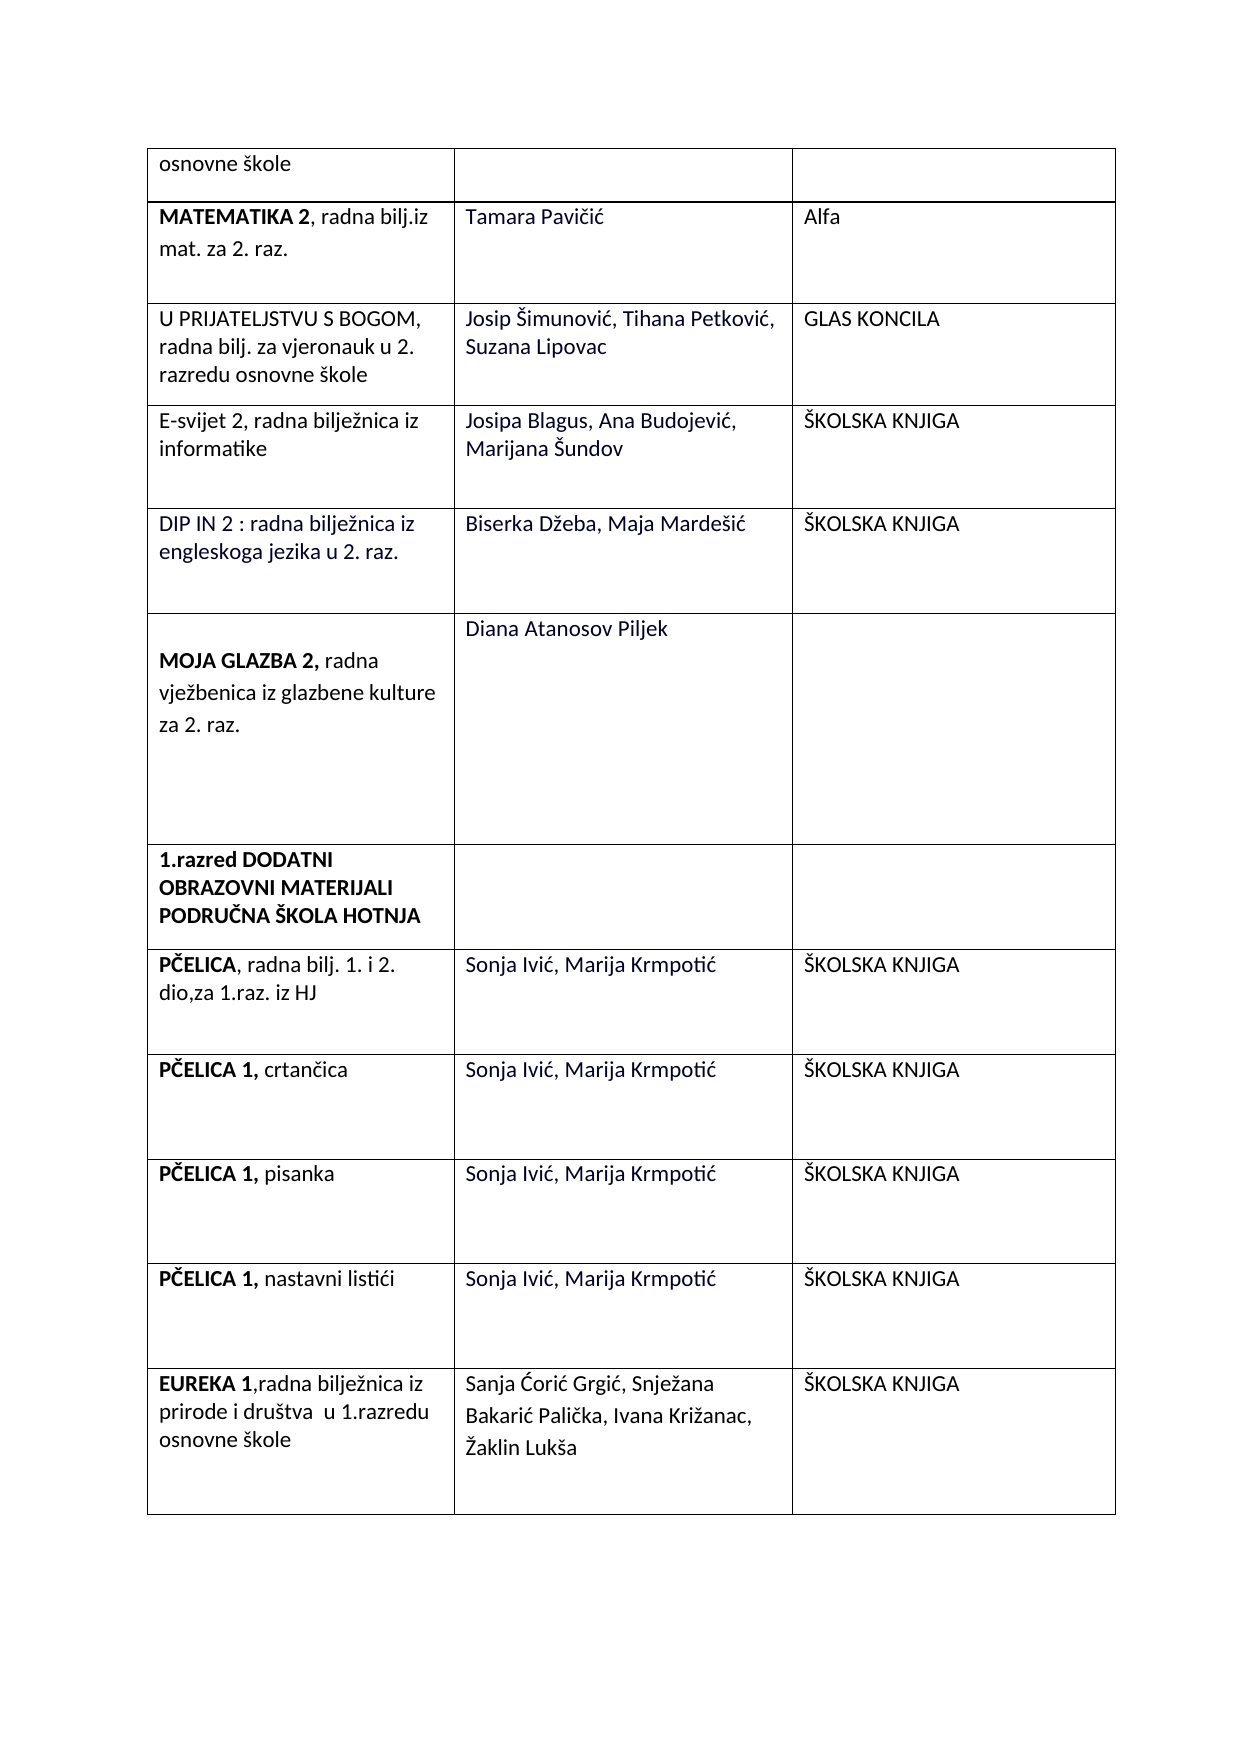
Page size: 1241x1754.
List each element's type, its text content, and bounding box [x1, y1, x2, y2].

table_cell [455, 845, 792, 949]
table_cell [793, 149, 1115, 201]
table_cell Josipa Blagus, Ana Budojević, Marijana Šundov [455, 406, 792, 508]
table_cell ŠKOLSKA KNJIGA [793, 950, 1115, 1054]
table_cell [793, 845, 1115, 949]
table_cell ŠKOLSKA KNJIGA [793, 1264, 1115, 1368]
table_cell Alfa [793, 203, 1115, 303]
table_cell Josip Šimunović, Tihana Petković, Suzana Lipovac [455, 304, 792, 405]
table_cell osnovne škole [148, 149, 454, 201]
table_cell Sonja Ivić, Marija Krmpotić [455, 1160, 792, 1263]
table_cell U PRIJATELJSTVU S BOGOM, radna bilj. za vjeronauk u 2. razredu osnovne škole [148, 304, 454, 405]
table_cell Sonja Ivić, Marija Krmpotić [455, 1264, 792, 1368]
table_cell ŠKOLSKA KNJIGA [793, 509, 1115, 613]
table_cell ŠKOLSKA KNJIGA [793, 1055, 1115, 1158]
table_cell EUREKA 1,radna bilježnica iz prirode i društva u 1.razredu osnovne škole [148, 1369, 454, 1514]
table_cell 1.razred DODATNI OBRAZOVNI MATERIJALI PODRUČNA ŠKOLA HOTNJA [148, 845, 454, 949]
table_cell ŠKOLSKA KNJIGA [793, 1160, 1115, 1263]
table_cell MATEMATIKA 2, radna bilj.iz mat. za 2. raz. [148, 203, 454, 303]
table_cell [793, 614, 1115, 844]
table_cell PČELICA 1, crtančica [148, 1055, 454, 1158]
table_cell Biserka Džeba, Maja Mardešić [455, 509, 792, 613]
table_cell PČELICA, radna bilj. 1. i 2. dio,za 1.raz. iz HJ [148, 950, 454, 1054]
table_cell MOJA GLAZBA 2, radna vježbenica iz glazbene kulture za 2. raz. [148, 614, 454, 844]
table_cell Sanja Ćorić Grgić, Snježana Bakarić Palička, Ivana Križanac, Žaklin Lukša [455, 1369, 792, 1514]
table_cell GLAS KONCILA [793, 304, 1115, 405]
table_cell E-svijet 2, radna bilježnica iz informatike [148, 406, 454, 508]
table_cell Tamara Pavičić [455, 203, 792, 303]
table_cell Sonja Ivić, Marija Krmpotić [455, 1055, 792, 1158]
table_cell [455, 149, 792, 201]
table_cell Sonja Ivić, Marija Krmpotić [455, 950, 792, 1054]
table_cell Diana Atanosov Piljek [455, 614, 792, 844]
table_cell PČELICA 1, pisanka [148, 1160, 454, 1263]
table_cell ŠKOLSKA KNJIGA [793, 1369, 1115, 1514]
table_cell PČELICA 1, nastavni listići [148, 1264, 454, 1368]
table_cell ŠKOLSKA KNJIGA [793, 406, 1115, 508]
table_cell DIP IN 2 : radna bilježnica iz engleskoga jezika u 2. raz. [148, 509, 454, 613]
